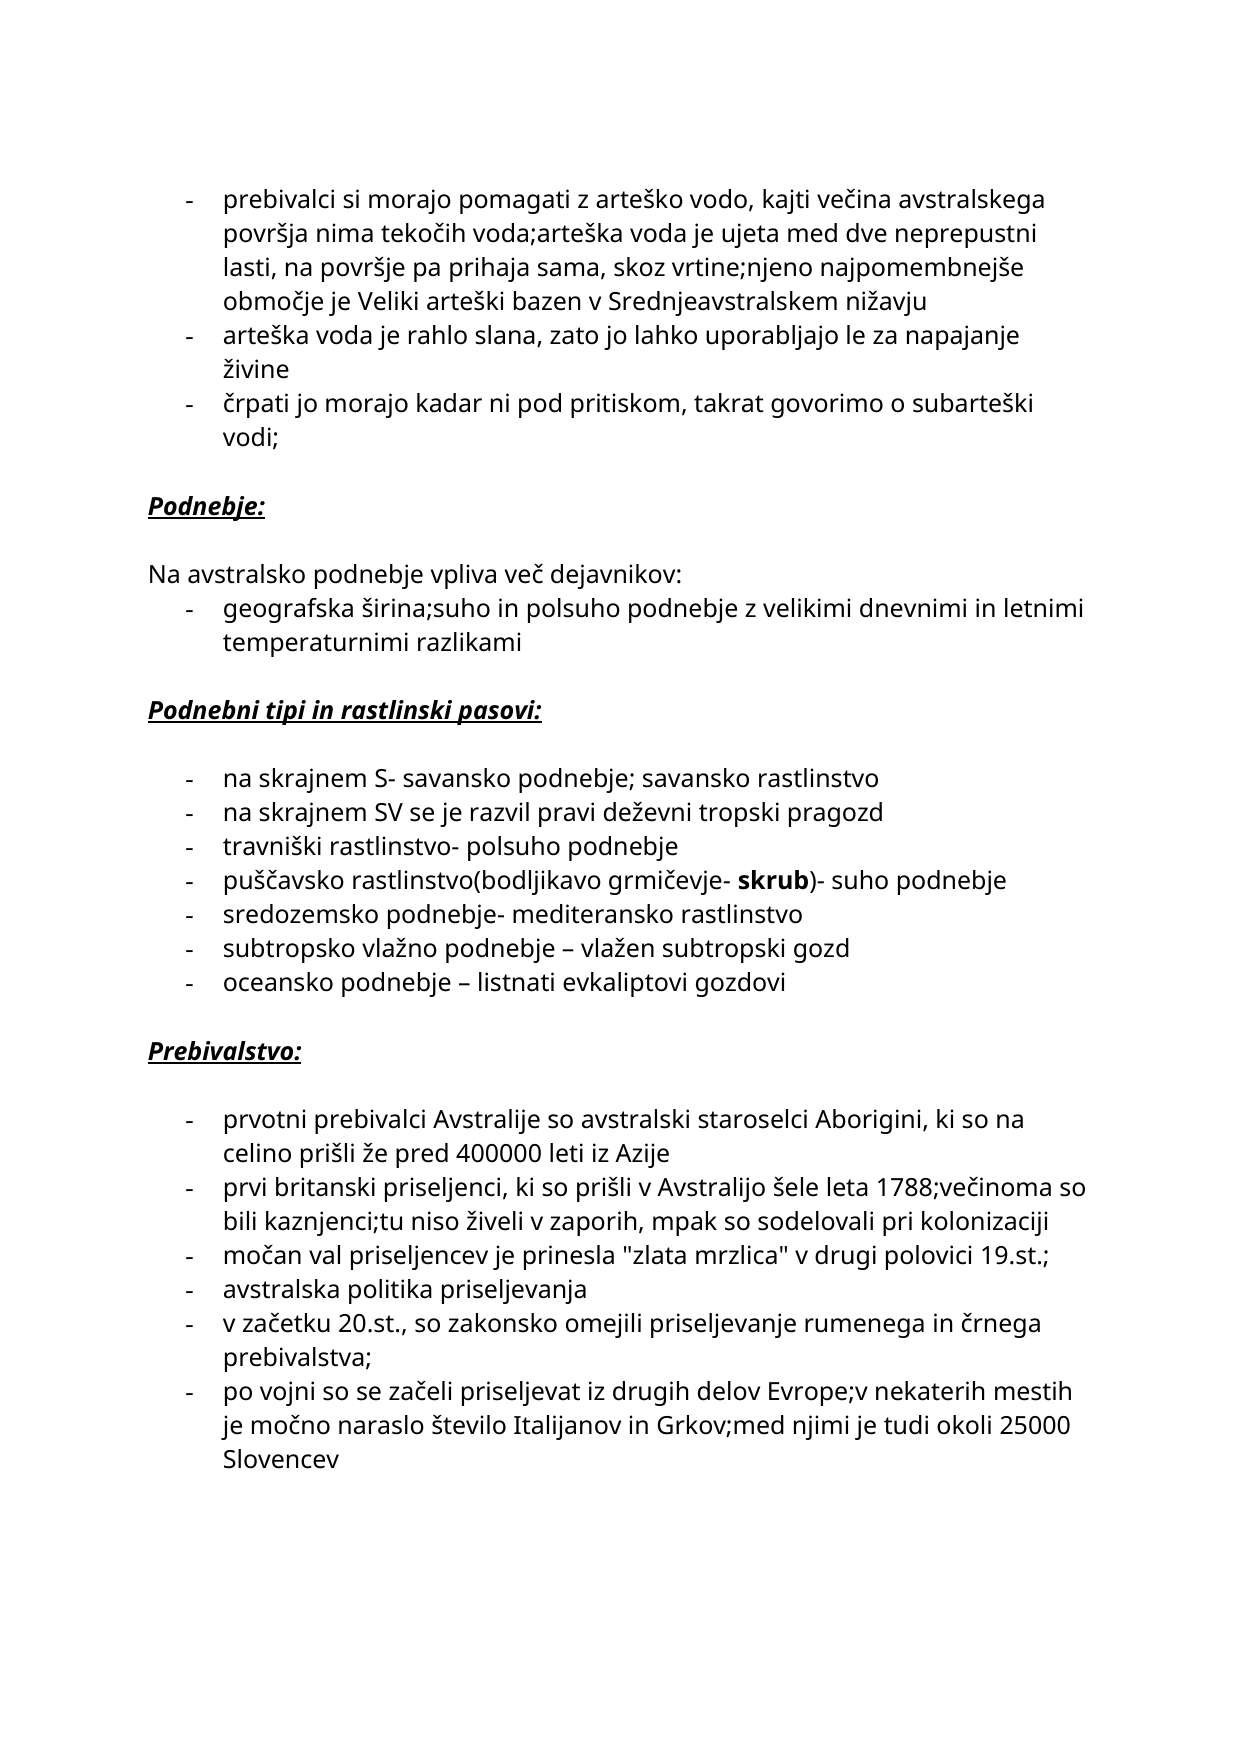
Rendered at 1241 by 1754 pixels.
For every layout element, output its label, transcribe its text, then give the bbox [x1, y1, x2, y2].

list sredozemsko podnebje- mediteransko rastlinstvo [185, 897, 1093, 931]
list črpati jo morajo kadar ni pod pritiskom, takrat govorimo o subarteški vodi; [185, 386, 1093, 454]
list avstralska politika priseljevanja [185, 1272, 1093, 1306]
list močan val priseljencev je prinesla "zlata mrzlica" v drugi polovici 19.st.; [185, 1238, 1093, 1272]
list oceansko podnebje – listnati evkaliptovi gozdovi [185, 965, 1093, 999]
text Na avstralsko podnebje vpliva več dejavnikov: [148, 556, 1093, 590]
text Prebivalstvo: [148, 1033, 1093, 1067]
text Podnebje: [148, 488, 1093, 522]
list puščavsko rastlinstvo(bodljikavo grmičevje- skrub)- suho podnebje [185, 863, 1093, 897]
list subtropsko vlažno podnebje – vlažen subtropski gozd [185, 931, 1093, 965]
list po vojni so se začeli priseljevat iz drugih delov Evrope;v nekaterih mestih je močno naraslo število Italijanov in Grkov;med njimi je tudi okoli 25000 Slovencev [185, 1374, 1093, 1476]
list na skrajnem SV se je razvil pravi deževni tropski pragozd [185, 795, 1093, 829]
list prvotni prebivalci Avstralije so avstralski staroselci Aborigini, ki so na celino prišli že pred 400000 leti iz Azije [185, 1101, 1093, 1169]
list v začetku 20.st., so zakonsko omejili priseljevanje rumenega in črnega prebivalstva; [185, 1306, 1093, 1374]
list prebivalci si morajo pomagati z arteško vodo, kajti večina avstralskega površja nima tekočih voda;arteška voda je ujeta med dve neprepustni lasti, na površje pa prihaja sama, skoz vrtine;njeno najpomembnejše območje je Veliki arteški bazen v Srednjeavstralskem nižavju [185, 182, 1093, 318]
list arteška voda je rahlo slana, zato jo lahko uporabljajo le za napajanje živine [185, 318, 1093, 386]
list prvi britanski priseljenci, ki so prišli v Avstralijo šele leta 1788;večinoma so bili kaznjenci;tu niso živeli v zaporih, mpak so sodelovali pri kolonizaciji [185, 1169, 1093, 1238]
list geografska širina;suho in polsuho podnebje z velikimi dnevnimi in letnimi temperaturnimi razlikami [185, 590, 1093, 658]
list travniški rastlinstvo- polsuho podnebje [185, 829, 1093, 863]
text Podnebni tipi in rastlinski pasovi: [148, 693, 1093, 727]
list na skrajnem S- savansko podnebje; savansko rastlinstvo [185, 761, 1093, 795]
